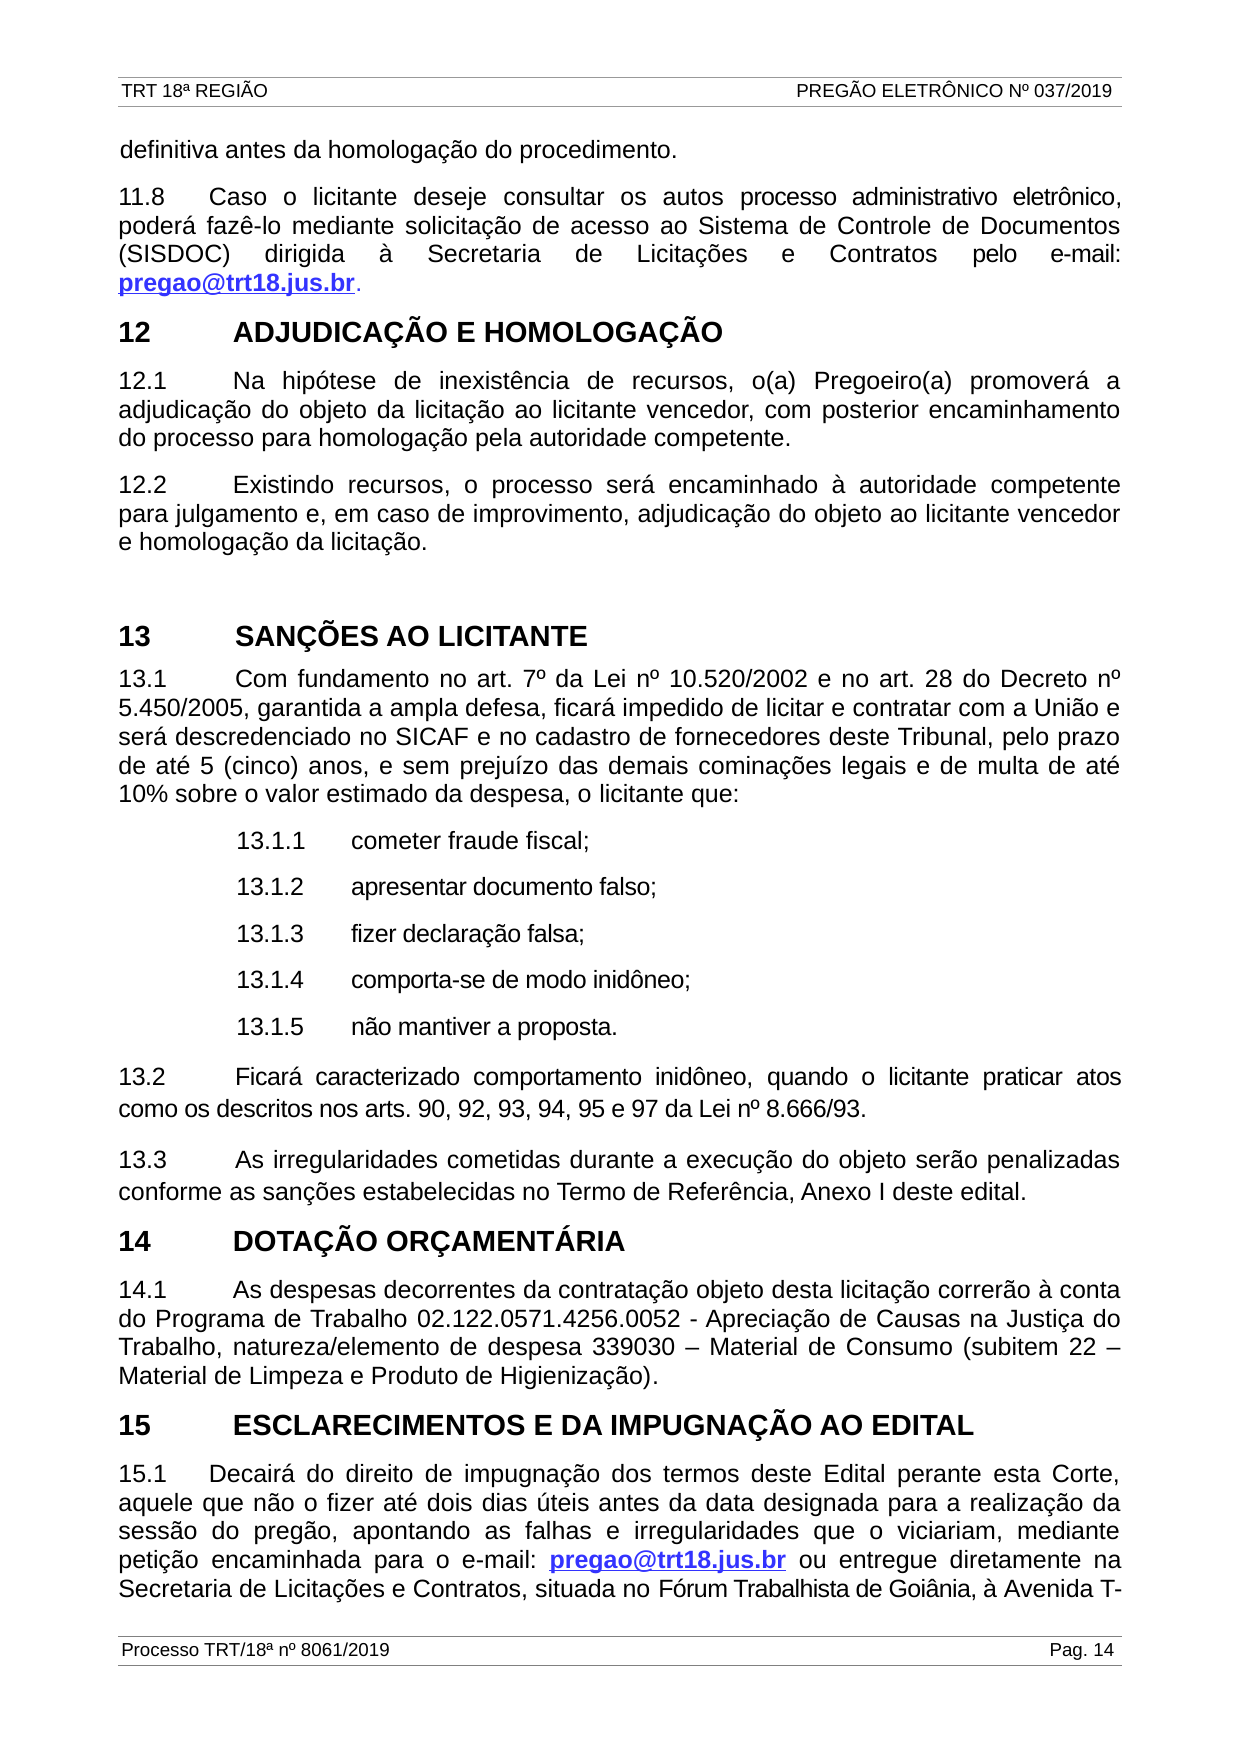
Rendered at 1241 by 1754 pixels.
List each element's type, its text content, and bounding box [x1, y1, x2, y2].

list 13.1.5 não mantiver a proposta. [236, 1012, 1122, 1041]
text 11.8 Caso o licitante deseje consultar os autos processo administrativo eletrônico, poderá fazê-lo mediante solicitação de acesso ao Sistema de Controle de Documentos (SISDOC) dirigida à Secretaria de Licitações e Contratos pelo e-mail: pregao@trt18.jus.br. [118, 182, 1122, 297]
text definitiva antes da homologação do procedimento. [119, 136, 1122, 164]
text 14.1 As despesas decorrentes da contratação objeto desta licitação correrão à conta do Programa de Trabalho 02.122.0571.4256.0052 - Apreciação de Causas na Justiça do Trabalho, natureza/elemento de despesa 339030 – Material de Consumo (subitem 22 – Material de Limpeza e Produto de Higienização). [118, 1275, 1122, 1390]
text 14 DOTAÇÃO ORÇAMENTÁRIA [118, 1224, 1122, 1257]
list 13.1.3 fizer declaração falsa; [236, 919, 1122, 948]
text 12.2 Existindo recursos, o processo será encaminhado à autoridade competente para julgamento e, em caso de improvimento, adjudicação do objeto ao licitante vencedor e homologação da licitação. [118, 470, 1122, 556]
text 13.1 Com fundamento no art. 7º da Lei nº 10.520/2002 e no art. 28 do Decreto nº 5.450/2005, garantida a ampla defesa, ficará impedido de licitar e contratar com a União e será descredenciado no SICAF e no cadastro de fornecedores deste Tribunal, pelo prazo de até 5 (cinco) anos, e sem prejuízo das demais cominações legais e de multa de até 10% sobre o valor estimado da despesa, o licitante que: [118, 664, 1122, 808]
text 12.1 Na hipótese de inexistência de recursos, o(a) Pregoeiro(a) promoverá a adjudicação do objeto da licitação ao licitante vencedor, com posterior encaminhamento do processo para homologação pela autoridade competente. [118, 366, 1122, 452]
list 13.1.4 comporta-se de modo inidôneo; [236, 965, 1122, 994]
text 12 ADJUDICAÇÃO E HOMOLOGAÇÃO [118, 315, 1122, 348]
text 13 SANÇÕES AO LICITANTE [118, 619, 1122, 653]
list 13.1.2 apresentar documento falso; [236, 872, 1122, 901]
text 15.1 Decairá do direito de impugnação dos termos deste Edital perante esta Corte, aquele que não o fizer até dois dias úteis antes da data designada para a realização da sessão do pregão, apontando as falhas e irregularidades que o viciariam, mediante petição encaminhada para o e-mail: pregao@trt18.jus.br ou entregue diretamente na Secretaria de Licitações e Contratos, situada no Fórum Trabalhista de Goiânia, à Avenida T- [118, 1459, 1122, 1603]
list 13.3 As irregularidades cometidas durante a execução do objeto serão penalizadas conforme as sanções estabelecidas no Termo de Referência, Anexo I deste edital. [118, 1141, 1122, 1206]
text 13.1.1 cometer fraude fiscal; [236, 826, 1122, 855]
text 13.2 Ficará caracterizado comportamento inidôneo, quando o licitante praticar atos como os descritos nos arts. 90, 92, 93, 94, 95 e 97 da Lei nº 8.666/93. [118, 1058, 1122, 1123]
text 15 ESCLARECIMENTOS E DA IMPUGNAÇÃO AO EDITAL [118, 1408, 1122, 1441]
